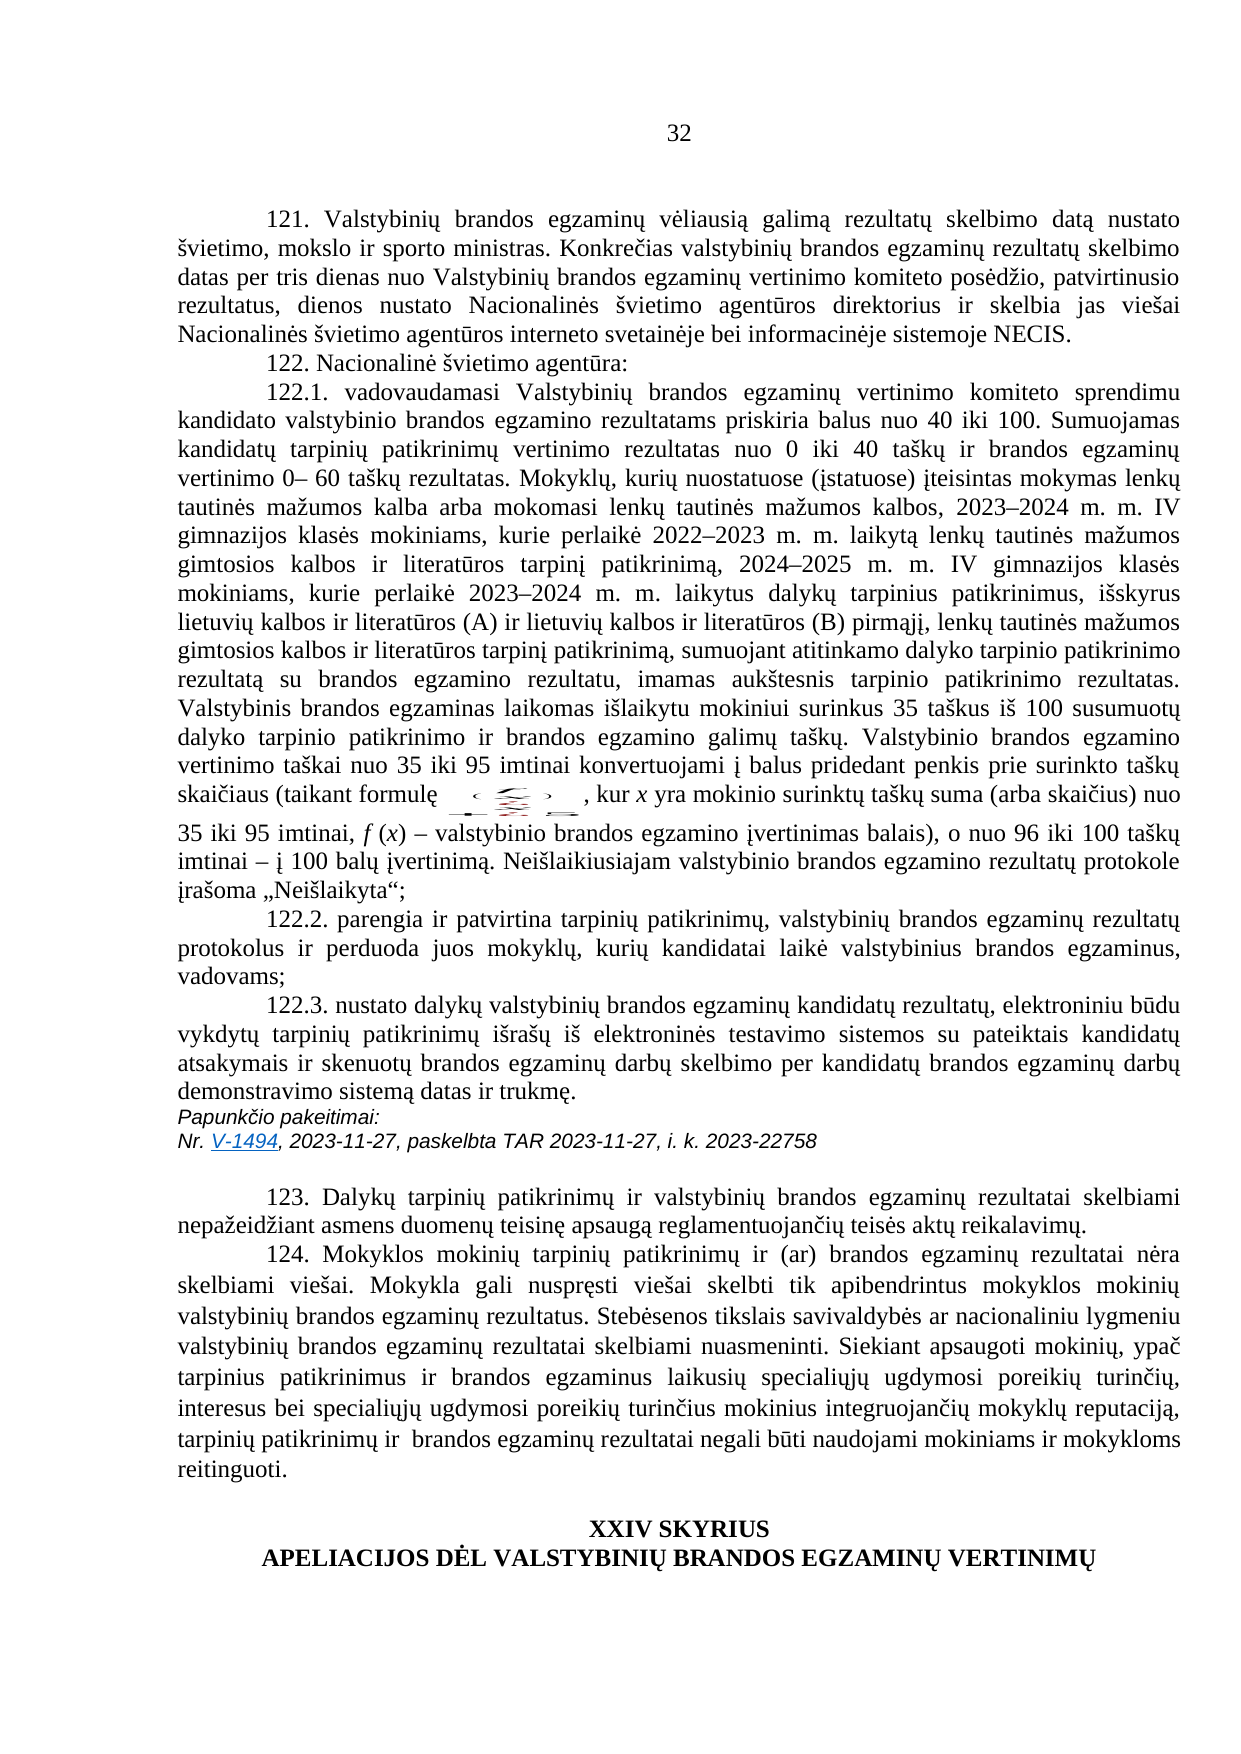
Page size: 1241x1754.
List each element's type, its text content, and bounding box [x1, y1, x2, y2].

text 123. Dalykų tarpinių patikrinimų ir valstybinių brandos egzaminų rezultatai skelbiami nepažeidžiant asmens duomenų teisinę apsaugą reglamentuojančių teisės aktų reikalavimų. [177, 1182, 1181, 1239]
text 122.3. nustato dalykų valstybinių brandos egzaminų kandidatų rezultatų, elektroniniu būdu vykdytų tarpinių patikrinimų išrašų iš elektroninės testavimo sistemos su pateiktais kandidatų atsakymais ir skenuotų brandos egzaminų darbų skelbimo per kandidatų brandos egzaminų darbų demonstravimo sistemą datas ir trukmę. [177, 990, 1181, 1105]
text 122. Nacionalinė švietimo agentūra: [177, 348, 1181, 377]
text Nr. V-1494, 2023-11-27, paskelbta TAR 2023-11-27, i. k. 2023-22758 [177, 1129, 1181, 1153]
text XXIV SKYRIUS [177, 1514, 1181, 1543]
text 122.2. parengia ir patvirtina tarpinių patikrinimų, valstybinių brandos egzaminų rezultatų protokolus ir perduoda juos mokyklų, kurių kandidatai laikė valstybinius brandos egzaminus, vadovams; [177, 904, 1181, 990]
text APELIACIJOS DĖL VALSTYBINIŲ BRANDOS EGZAMINŲ VERTINIMŲ [177, 1543, 1181, 1571]
text Papunkčio pakeitimai: [177, 1105, 1181, 1129]
text 122.1. vadovaudamasi Valstybinių brandos egzaminų vertinimo komiteto sprendimu kandidato valstybinio brandos egzamino rezultatams priskiria balus nuo 40 iki 100. Sumuojamas kandidatų tarpinių patikrinimų vertinimo rezultatas nuo 0 iki 40 taškų ir brandos egzaminų vertinimo 0– 60 taškų rezultatas. Mokyklų, kurių nuostatuose (įstatuose) įteisintas mokymas lenkų tautinės mažumos kalba arba mokomasi lenkų tautinės mažumos kalbos, 2023–2024 m. m. IV gimnazijos klasės mokiniams, kurie perlaikė 2022–2023 m. m. laikytą lenkų tautinės mažumos gimtosios kalbos ir literatūros tarpinį patikrinimą, 2024–2025 m. m. IV gimnazijos klasės mokiniams, kurie perlaikė 2023–2024 m. m. laikytus dalykų tarpinius patikrinimus, išskyrus lietuvių kalbos ir literatūros (A) ir lietuvių kalbos ir literatūros (B) pirmąjį, lenkų tautinės mažumos gimtosios kalbos ir literatūros tarpinį patikrinimą, sumuojant atitinkamo dalyko tarpinio patikrinimo rezultatą su brandos egzamino rezultatu, imamas aukštesnis tarpinio patikrinimo rezultatas. Valstybinis brandos egzaminas laikomas išlaikytu mokiniui surinkus 35 taškus iš 100 susumuotų dalyko tarpinio patikrinimo ir brandos egzamino galimų taškų. Valstybinio brandos egzamino vertinimo taškai nuo 35 iki 95 imtinai konvertuojami į balus pridedant penkis prie surinkto taškų skaičiaus (taikant formulę , kur x yra mokinio surinktų taškų suma (arba skaičius) nuo 35 iki 95 imtinai, f (x) – valstybinio brandos egzamino įvertinimas balais), o nuo 96 iki 100 taškų imtinai – į 100 balų įvertinimą. Neišlaikiusiajam valstybinio brandos egzamino rezultatų protokole įrašoma „Neišlaikyta“; [177, 377, 1181, 904]
text 121. Valstybinių brandos egzaminų vėliausią galimą rezultatų skelbimo datą nustato švietimo, mokslo ir sporto ministras. Konkrečias valstybinių brandos egzaminų rezultatų skelbimo datas per tris dienas nuo Valstybinių brandos egzaminų vertinimo komiteto posėdžio, patvirtinusio rezultatus, dienos nustato Nacionalinės švietimo agentūros direktorius ir skelbia jas viešai Nacionalinės švietimo agentūros interneto svetainėje bei informacinėje sistemoje NECIS. [177, 204, 1181, 348]
text 124. Mokyklos mokinių tarpinių patikrinimų ir (ar) brandos egzaminų rezultatai nėra skelbiami viešai. Mokykla gali nuspręsti viešai skelbti tik apibendrintus mokyklos mokinių valstybinių brandos egzaminų rezultatus. Stebėsenos tikslais savivaldybės ar nacionaliniu lygmeniu valstybinių brandos egzaminų rezultatai skelbiami nuasmeninti. Siekiant apsaugoti mokinių, ypač tarpinius patikrinimus ir brandos egzaminus laikusių specialiųjų ugdymosi poreikių turinčių, interesus bei specialiųjų ugdymosi poreikių turinčius mokinius integruojančių mokyklų reputaciją, tarpinių patikrinimų ir brandos egzaminų rezultatai negali būti naudojami mokiniams ir mokykloms reitinguoti. [177, 1239, 1181, 1483]
